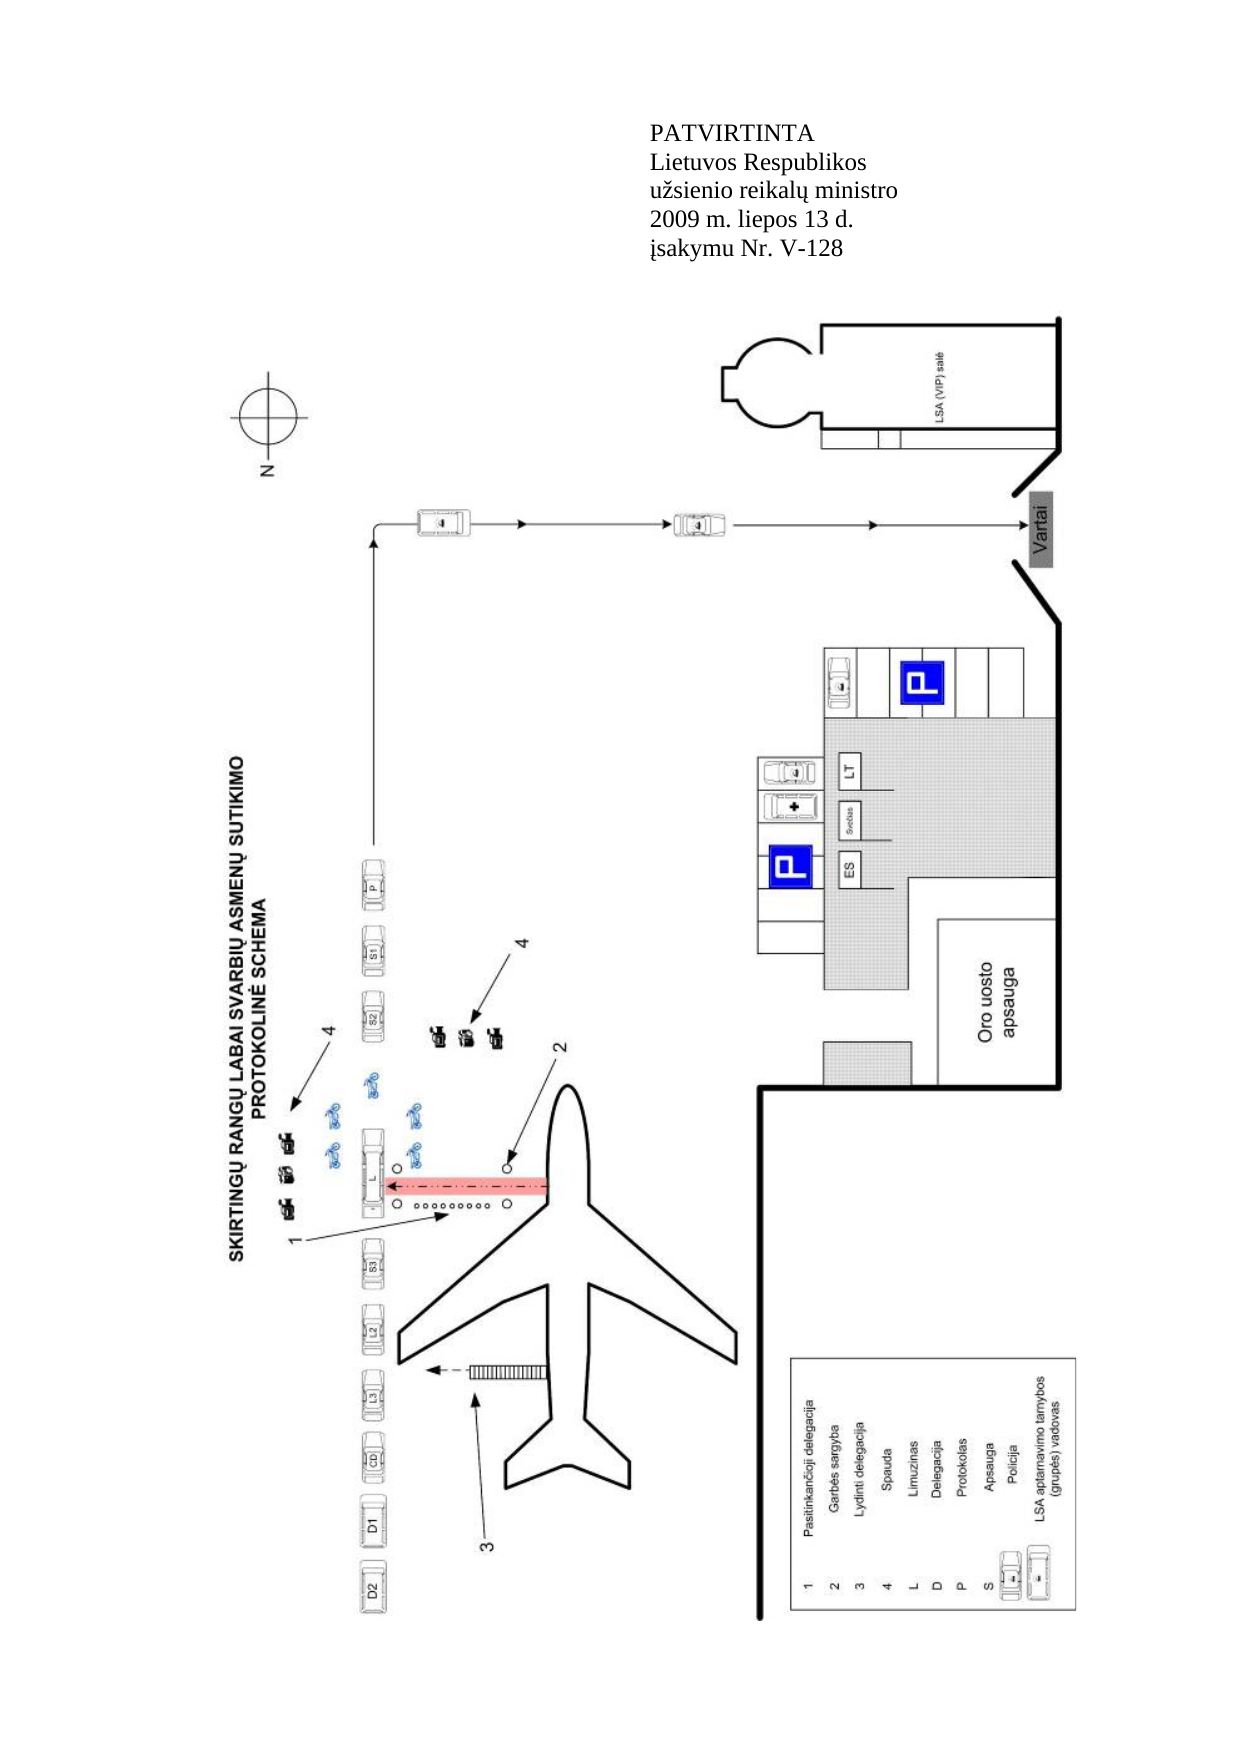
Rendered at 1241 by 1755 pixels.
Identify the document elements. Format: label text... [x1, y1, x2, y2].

text 2009 m. liepos 13 d. [649, 204, 1122, 233]
text įsakymu Nr. V-128 [649, 233, 1122, 262]
text Lietuvos Respublikos [649, 147, 1122, 176]
text užsienio reikalų ministro [649, 176, 1122, 204]
text PATVIRTINTA [649, 118, 1122, 147]
